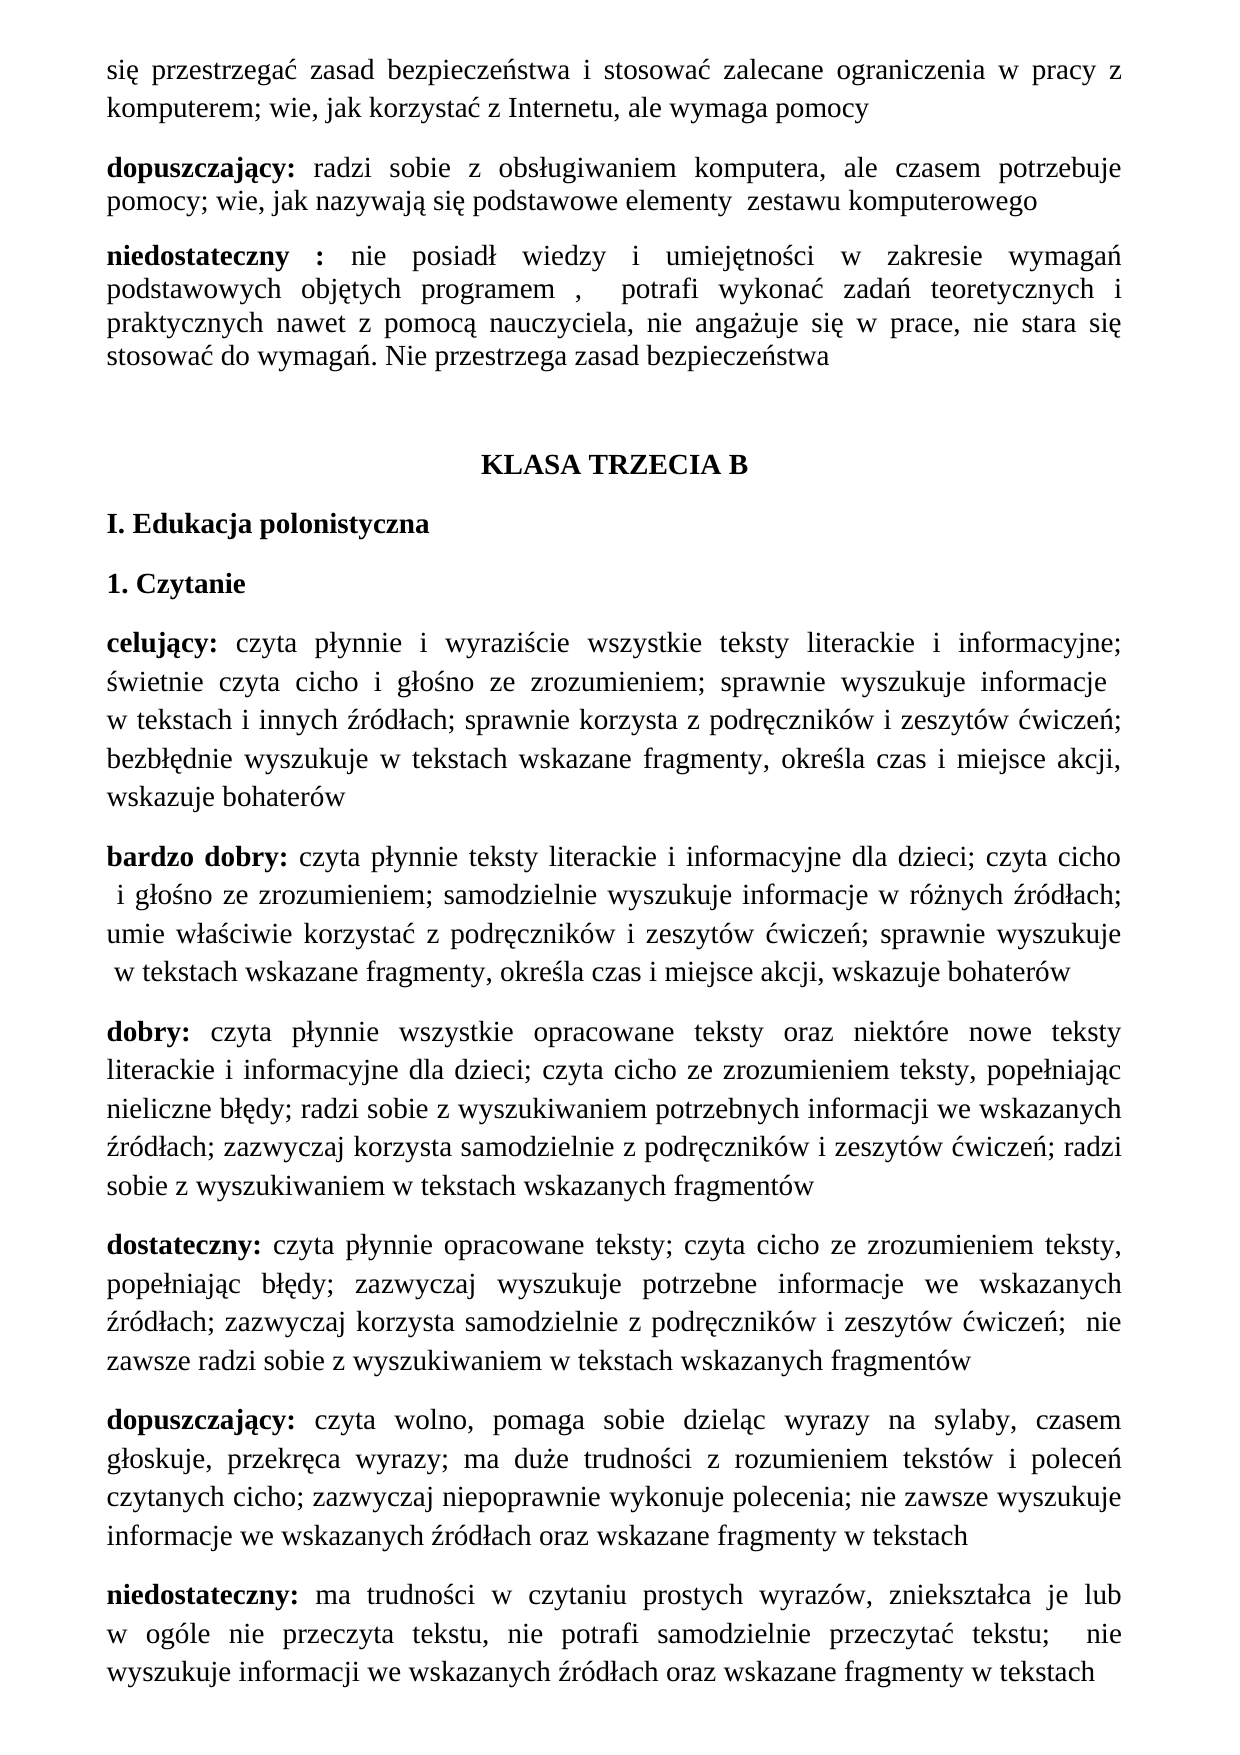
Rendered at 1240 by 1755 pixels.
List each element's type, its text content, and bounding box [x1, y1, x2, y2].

text dopuszczający: radzi sobie z obsługiwaniem komputera, ale czasem potrzebuje pomocy; wie, jak nazywają się podstawowe elementy zestawu komputerowego [106, 150, 1123, 217]
text niedostateczny : nie posiadł wiedzy i umiejętności w zakresie wymagań podstawowych objętych programem , potrafi wykonać zadań teoretycznych i praktycznych nawet z pomocą nauczyciela, nie angażuje się w prace, nie stara się stosować do wymagań. Nie przestrzega zasad bezpieczeństwa [106, 238, 1123, 372]
text celujący: czyta płynnie i wyraziście wszystkie teksty literackie i informacyjne; świetnie czyta cicho i głośno ze zrozumieniem; sprawnie wyszukuje informacje w tekstach i innych źródłach; sprawnie korzysta z podręczników i zeszytów ćwiczeń; bezbłędnie wyszukuje w tekstach wskazane fragmenty, określa czas i miejsce akcji, wskazuje bohaterów [106, 625, 1123, 813]
text 1. Czytanie [106, 566, 1123, 599]
text niedostateczny: ma trudności w czytaniu prostych wyrazów, zniekształca je lub w ogóle nie przeczyta tekstu, nie potrafi samodzielnie przeczytać tekstu; nie wyszukuje informacji we wskazanych źródłach oraz wskazane fragmenty w tekstach [106, 1577, 1123, 1688]
text dopuszczający: czyta wolno, pomaga sobie dzieląc wyrazy na sylaby, czasem głoskuje, przekręca wyrazy; ma duże trudności z rozumieniem tekstów i poleceń czytanych cicho; zazwyczaj niepoprawnie wykonuje polecenia; nie zawsze wyszukuje informacje we wskazanych źródłach oraz wskazane fragmenty w tekstach [106, 1402, 1123, 1552]
text bardzo dobry: czyta płynnie teksty literackie i informacyjne dla dzieci; czyta cicho i głośno ze zrozumieniem; samodzielnie wyszukuje informacje w różnych źródłach; umie właściwie korzystać z podręczników i zeszytów ćwiczeń; sprawnie wyszukuje w tekstach wskazane fragmenty, określa czas i miejsce akcji, wskazuje bohaterów [106, 839, 1123, 988]
text dobry: czyta płynnie wszystkie opracowane teksty oraz niektóre nowe teksty literackie i informacyjne dla dzieci; czyta cicho ze zrozumieniem teksty, popełniając nieliczne błędy; radzi sobie z wyszukiwaniem potrzebnych informacji we wskazanych źródłach; zazwyczaj korzysta samodzielnie z podręczników i zeszytów ćwiczeń; radzi sobie z wyszukiwaniem w tekstach wskazanych fragmentów [106, 1014, 1123, 1202]
text się przestrzegać zasad bezpieczeństwa i stosować zalecane ograniczenia w pracy z komputerem; wie, jak korzystać z Internetu, ale wymaga pomocy [106, 52, 1123, 124]
text KLASA TRZECIA B [106, 447, 1123, 481]
text dostateczny: czyta płynnie opracowane teksty; czyta cicho ze zrozumieniem teksty, popełniając błędy; zazwyczaj wyszukuje potrzebne informacje we wskazanych źródłach; zazwyczaj korzysta samodzielnie z podręczników i zeszytów ćwiczeń; nie zawsze radzi sobie z wyszukiwaniem w tekstach wskazanych fragmentów [106, 1227, 1123, 1377]
text I. Edukacja polonistyczna [106, 507, 1123, 540]
